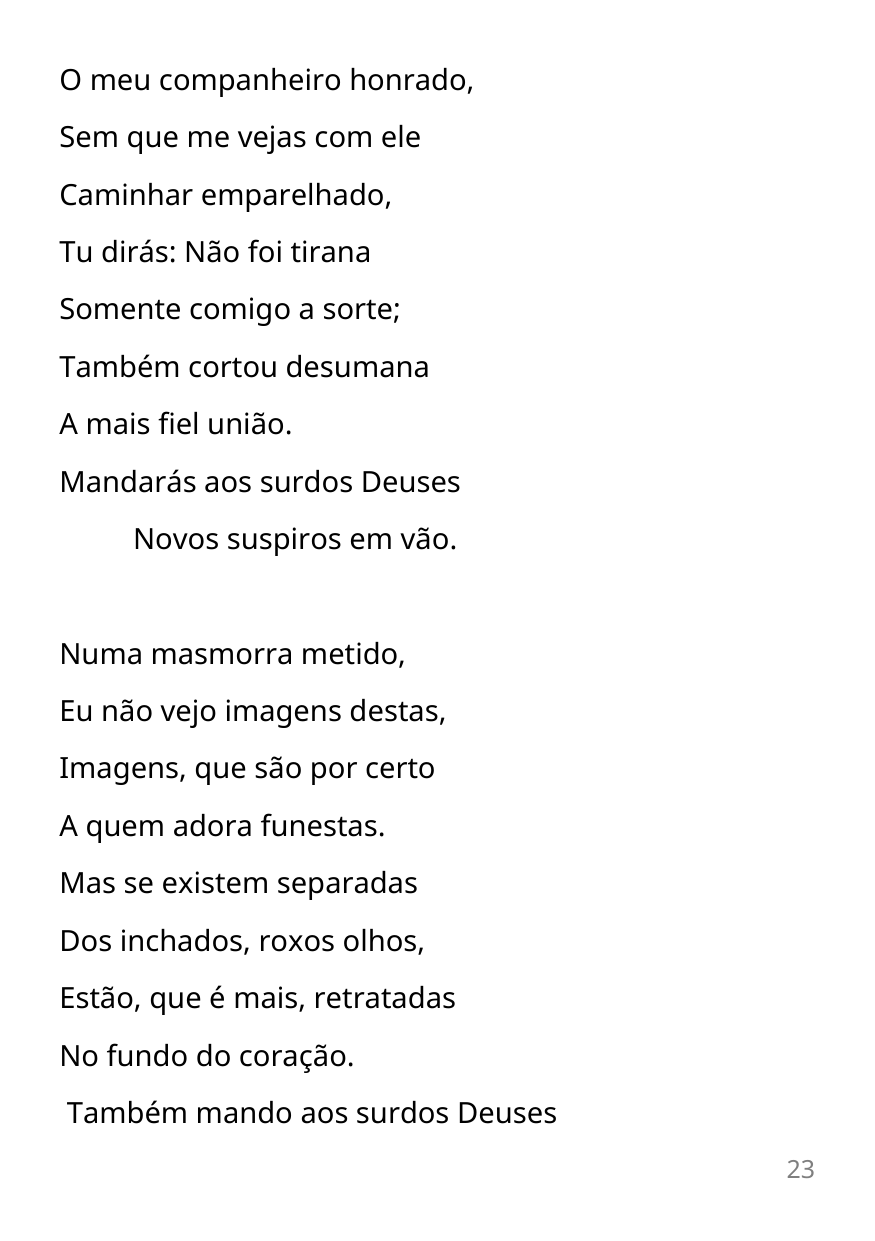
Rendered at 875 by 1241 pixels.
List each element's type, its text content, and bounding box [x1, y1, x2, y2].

text O meu companheiro honrado, [59, 59, 815, 99]
text Tu dirás: Não foi tirana [59, 231, 815, 271]
text Caminhar emparelhado, [59, 174, 815, 213]
text A quem adora funestas. [59, 805, 815, 845]
text Imagens, que são por certo [59, 748, 815, 787]
text Também mando aos surdos Deuses [59, 1092, 815, 1132]
text Numa masmorra metido, [59, 633, 815, 673]
text Estão, que é mais, retratadas [59, 977, 815, 1017]
text Mas se existem separadas [59, 863, 815, 902]
text Somente comigo a sorte; [59, 289, 815, 328]
text A mais fiel união. [59, 403, 815, 443]
text Sem que me vejas com ele [59, 116, 815, 156]
text No fundo do coração. [59, 1035, 815, 1074]
text Eu não vejo imagens destas, [59, 690, 815, 730]
text Dos inchados, roxos olhos, [59, 920, 815, 960]
text Novos suspiros em vão. [59, 518, 815, 558]
text Mandarás aos surdos Deuses [59, 461, 815, 501]
text Também cortou desumana [59, 346, 815, 386]
